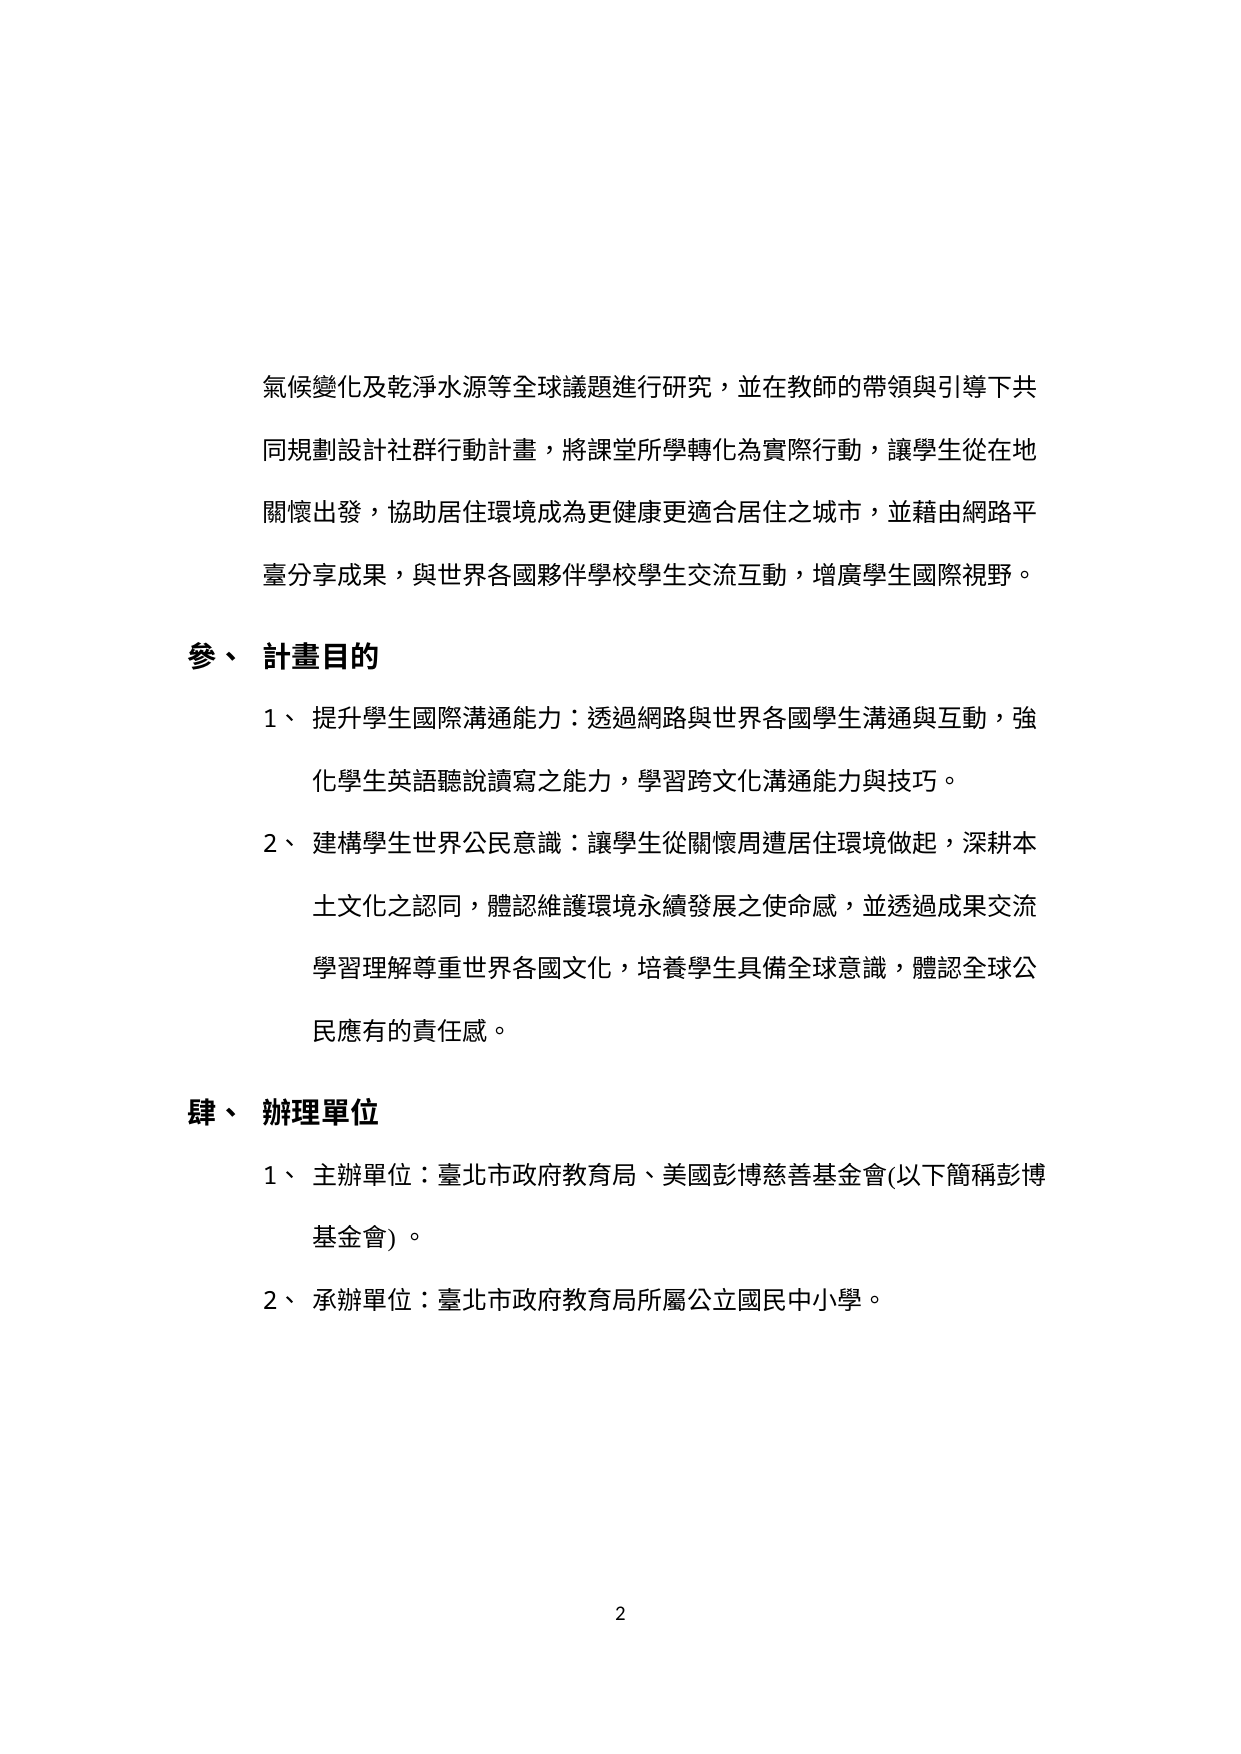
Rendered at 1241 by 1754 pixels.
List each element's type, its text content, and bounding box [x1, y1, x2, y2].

list 辦理單位 [187, 1069, 1053, 1132]
list 提升學生國際溝通能力：透過網路與世界各國學生溝通與互動，強化學生英語聽說讀寫之能力，學習跨文化溝通能力與技巧。 [262, 675, 1053, 800]
text 氣候變化及乾淨水源等全球議題進行研究，並在教師的帶領與引導下共同規劃設計社群行動計畫，將課堂所學轉化為實際行動，讓學生從在地關懷出發，協助居住環境成為更健康更適合居住之城市，並藉由網路平臺分享成果，與世界各國夥伴學校學生交流互動，增廣學生國際視野。 [262, 344, 1053, 594]
list 建構學生世界公民意識：讓學生從關懷周遭居住環境做起，深耕本土文化之認同，體認維護環境永續發展之使命感，並透過成果交流學習理解尊重世界各國文化，培養學生具備全球意識，體認全球公民應有的責任感。 [262, 800, 1053, 1050]
list 主辦單位：臺北市政府教育局、美國彭博慈善基金會(以下簡稱彭博基金會) 。 [262, 1132, 1053, 1257]
list 計畫目的 [187, 613, 1053, 675]
list 承辦單位：臺北市政府教育局所屬公立國民中小學。 [262, 1257, 1053, 1319]
